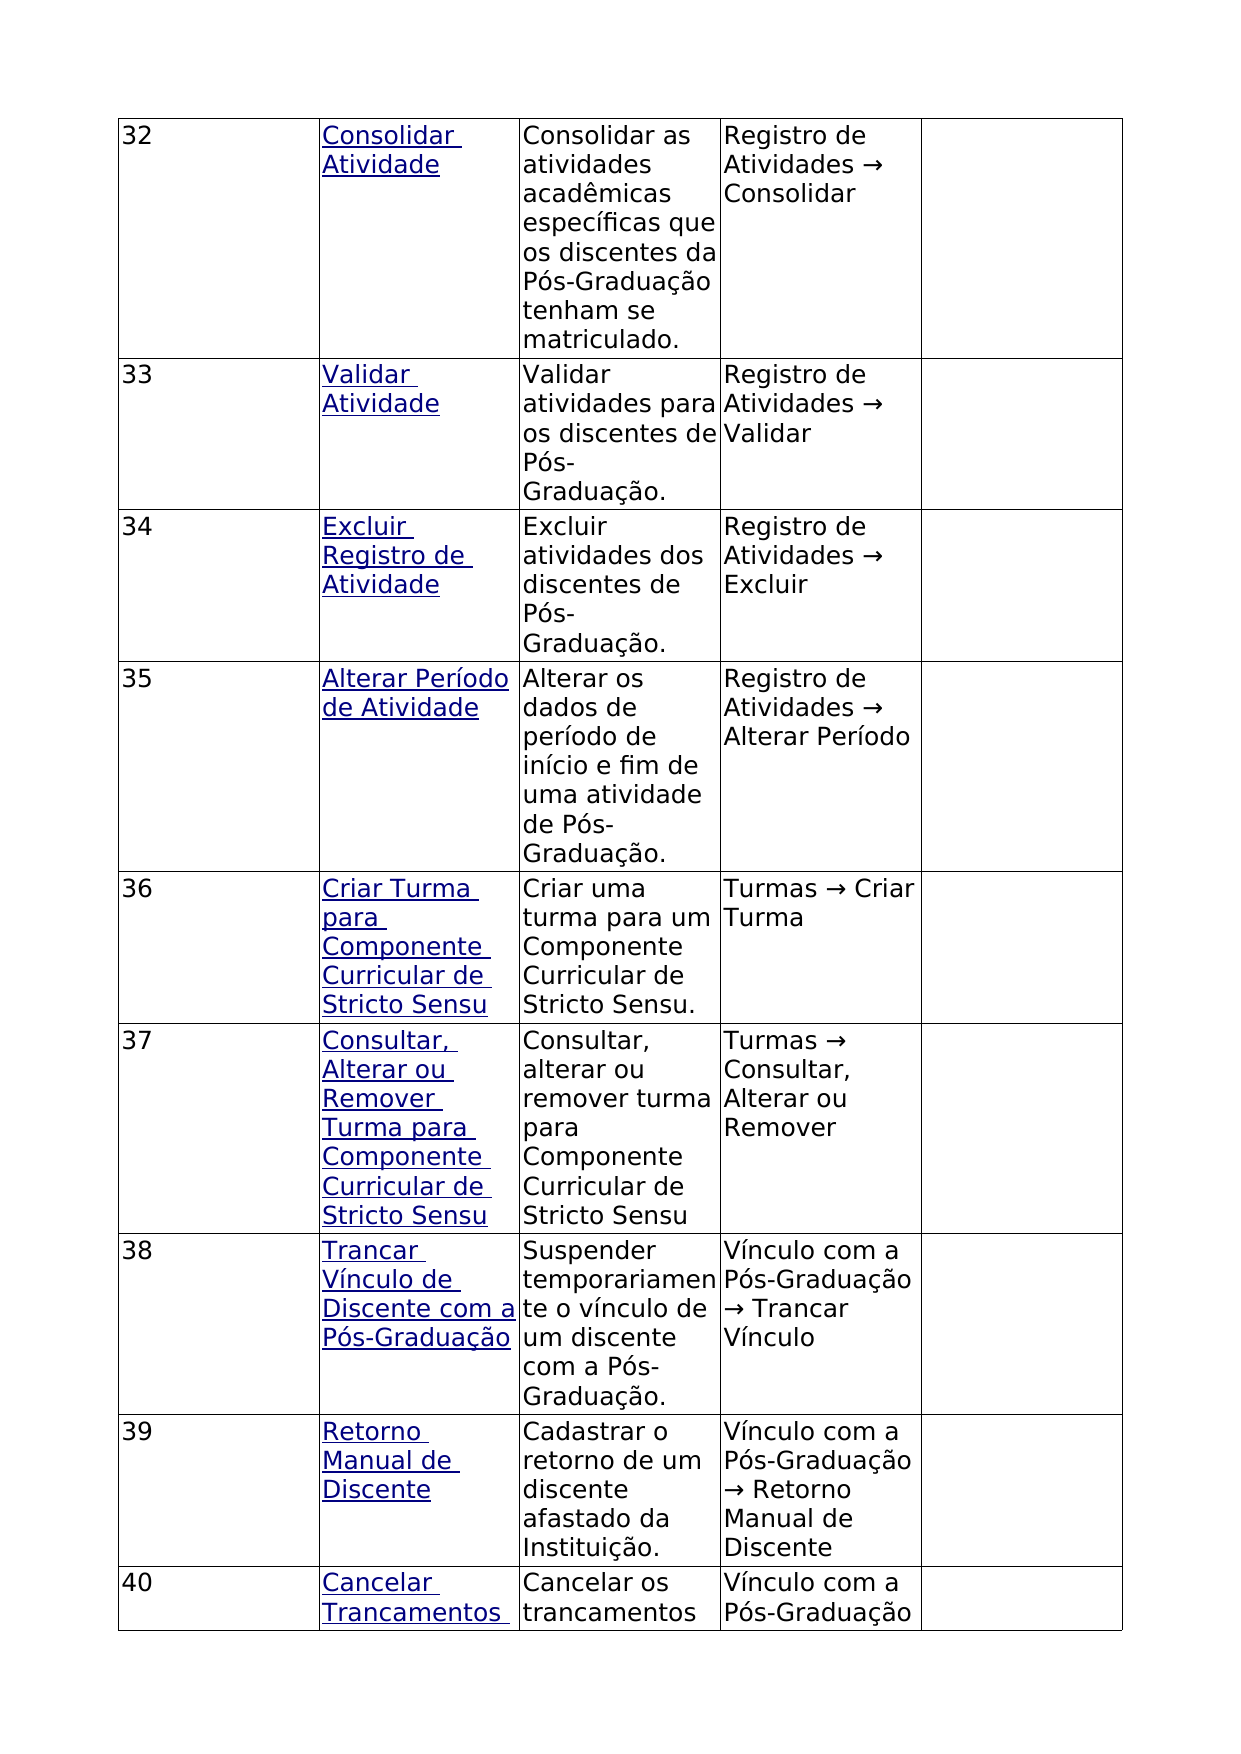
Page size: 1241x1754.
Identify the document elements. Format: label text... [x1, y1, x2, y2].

table_cell Registro de Atividades → Validar [721, 359, 921, 509]
table_cell 40 [119, 1567, 319, 1630]
table_cell 37 [119, 1024, 319, 1233]
table_cell Vínculo com a Pós-Graduação → Trancar Vínculo [721, 1234, 921, 1414]
table_cell 34 [119, 510, 319, 661]
table_cell [922, 872, 1122, 1023]
table_cell Registro de Atividades → Excluir [721, 510, 921, 661]
table_cell Consultar, alterar ou remover turma para Componente Curricular de Stricto Sensu [520, 1024, 720, 1233]
table_cell Alterar Período de Atividade [320, 662, 519, 871]
table_cell Vínculo com a Pós-Graduação → Retorno Manual de Discente [721, 1415, 921, 1566]
table_cell Criar uma turma para um Componente Curricular de Stricto Sensu. [520, 872, 720, 1023]
table_cell [922, 1415, 1122, 1566]
table_cell 38 [119, 1234, 319, 1414]
table_cell Registro de Atividades → Consolidar [721, 119, 921, 357]
table_cell Excluir atividades dos discentes de Pós-Graduação. [520, 510, 720, 661]
table_cell Turmas → Criar Turma [721, 872, 921, 1023]
table_cell Consolidar Atividade [320, 119, 519, 357]
table_cell [922, 510, 1122, 661]
table_cell 36 [119, 872, 319, 1023]
table_cell Registro de Atividades → Alterar Período [721, 662, 921, 871]
table_cell [922, 662, 1122, 871]
table_cell Vínculo com a Pós-Graduação [721, 1567, 921, 1630]
table_cell Trancar Vínculo de Discente com a Pós-Graduação [320, 1234, 519, 1414]
table_cell Suspender temporariamente o vínculo de um discente com a Pós-Graduação. [520, 1234, 720, 1414]
table_cell Excluir Registro de Atividade [320, 510, 519, 661]
table_cell Retorno Manual de Discente [320, 1415, 519, 1566]
table_cell [922, 1024, 1122, 1233]
table_cell Cancelar Trancamentos [320, 1567, 519, 1630]
table_cell 39 [119, 1415, 319, 1566]
table_cell Consolidar as atividades acadêmicas específicas que os discentes da Pós-Graduação tenham se matriculado. [520, 119, 720, 357]
table_cell Validar atividades para os discentes de Pós-Graduação. [520, 359, 720, 509]
table_cell [922, 1234, 1122, 1414]
table_cell Alterar os dados de período de início e fim de uma atividade de Pós-Graduação. [520, 662, 720, 871]
table_cell Turmas → Consultar, Alterar ou Remover [721, 1024, 921, 1233]
table_cell [922, 359, 1122, 509]
table_cell 35 [119, 662, 319, 871]
table_cell Criar Turma para Componente Curricular de Stricto Sensu [320, 872, 519, 1023]
table_cell [922, 119, 1122, 357]
table_cell 33 [119, 359, 319, 509]
table_cell Validar Atividade [320, 359, 519, 509]
table_cell Cancelar os trancamentos [520, 1567, 720, 1630]
table_cell Consultar, Alterar ou Remover Turma para Componente Curricular de Stricto Sensu [320, 1024, 519, 1233]
table_cell 32 [119, 119, 319, 357]
table_cell [922, 1567, 1122, 1630]
table_cell Cadastrar o retorno de um discente afastado da Instituição. [520, 1415, 720, 1566]
